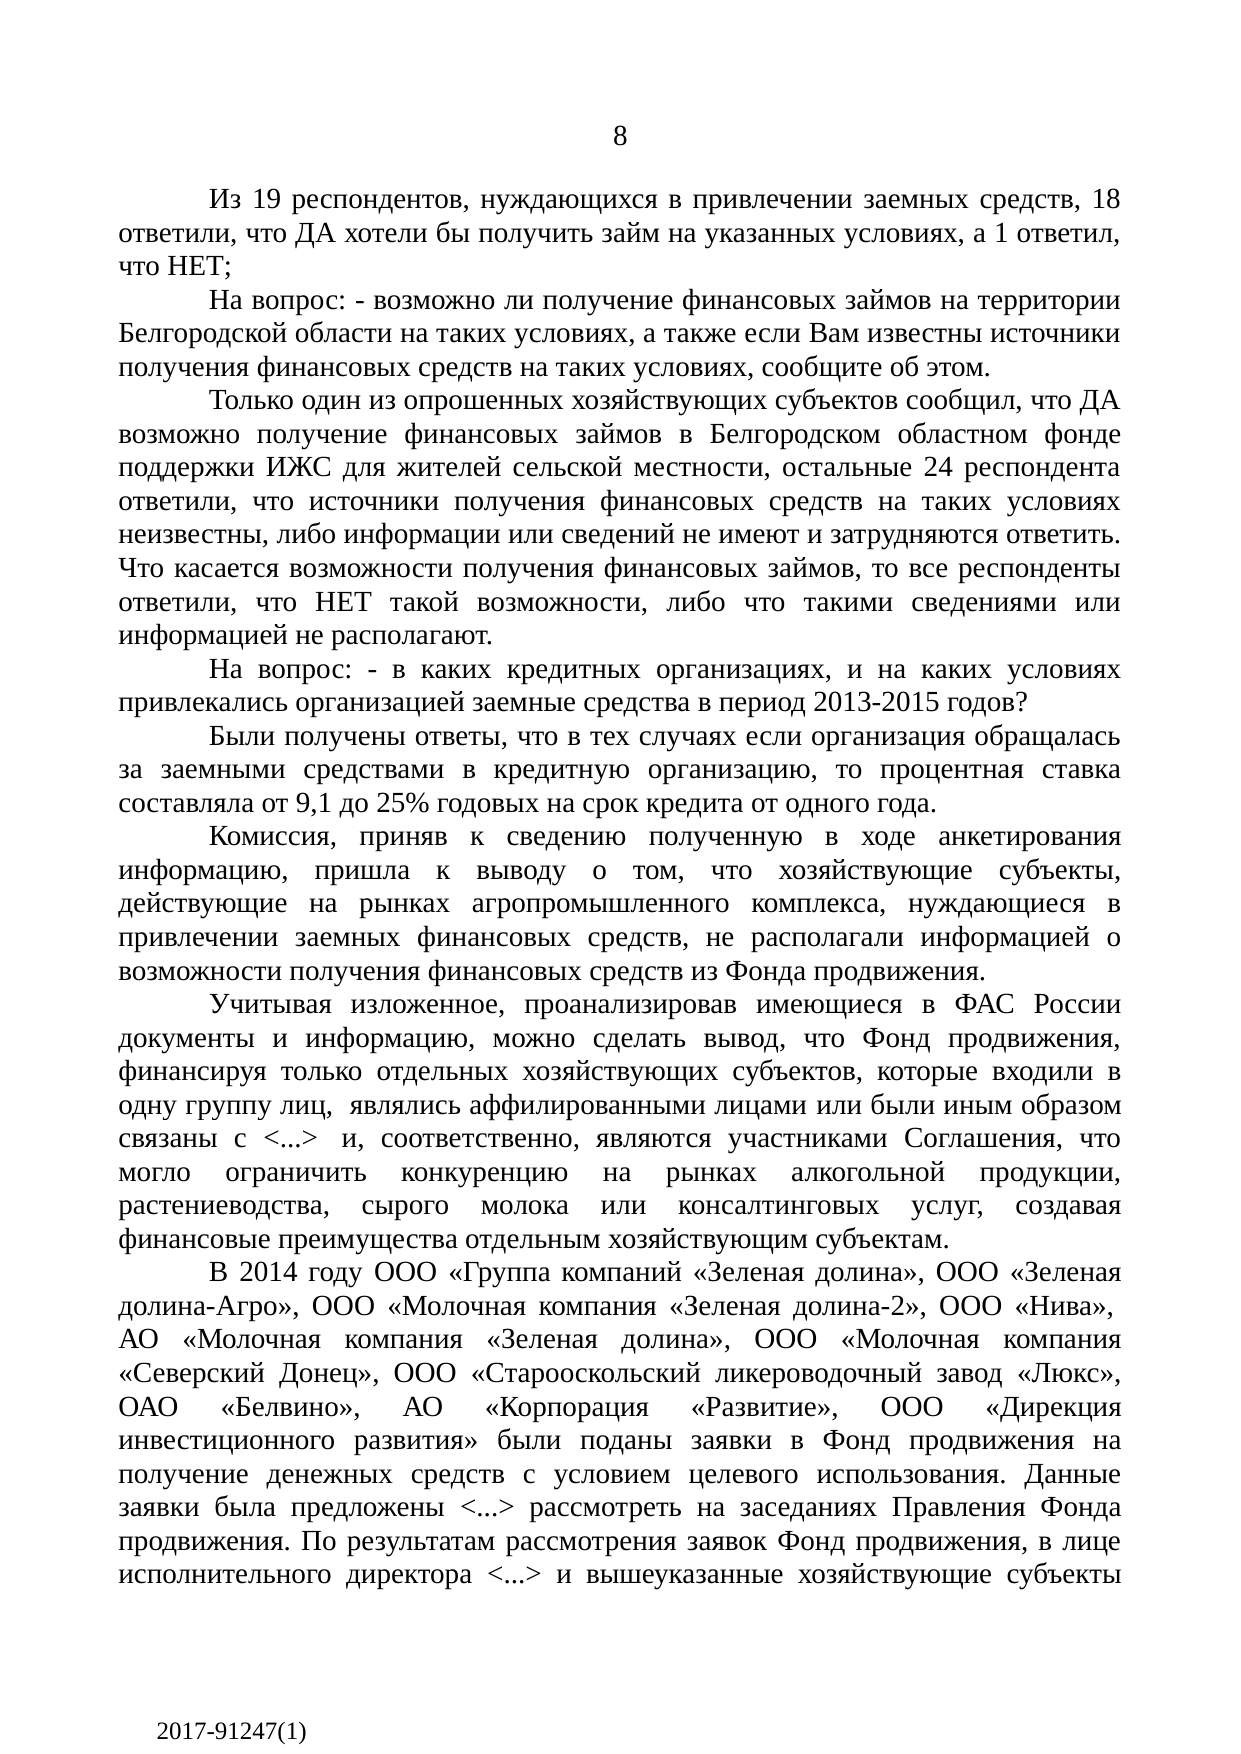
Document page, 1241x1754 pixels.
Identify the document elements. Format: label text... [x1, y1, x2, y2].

text В 2014 году ООО «Группа компаний «Зеленая долина», ООО «Зеленая долина-Агро», ООО «Молочная компания «Зеленая долина-2», ООО «Нива», АО «Молочная компания «Зеленая долина», ООО «Молочная компания «Северский Донец», ООО «Старооскольский ликероводочный завод «Люкс», ОАО «Белвино», АО «Корпорация «Развитие», ООО «Дирекция инвестиционного развития» были поданы заявки в Фонд продвижения на получение денежных средств с условием целевого использования. Данные заявки была предложены <...> рассмотреть на заседаниях Правления Фонда продвижения. По результатам рассмотрения заявок Фонд продвижения, в лице исполнительного директора <...> и вышеуказанные хозяйствующие субъекты [118, 1254, 1122, 1590]
text Учитывая изложенное, проанализировав имеющиеся в ФАС России документы и информацию, можно сделать вывод, что Фонд продвижения, финансируя только отдельных хозяйствующих субъектов, которые входили в одну группу лиц, являлись аффилированными лицами или были иным образом связаны с <...> и, соответственно, являются участниками Соглашения, что могло ограничить конкуренцию на рынках алкогольной продукции, растениеводства, сырого молока или консалтинговых услуг, создавая финансовые преимущества отдельным хозяйствующим субъектам. [118, 986, 1122, 1254]
text На вопрос: - возможно ли получение финансовых займов на территории Белгородской области на таких условиях, а также если Вам известны источники получения финансовых средств на таких условиях, сообщите об этом. [118, 282, 1122, 382]
text Только один из опрошенных хозяйствующих субъектов сообщил, что ДА возможно получение финансовых займов в Белгородском областном фонде поддержки ИЖС для жителей сельской местности, остальные 24 респондента ответили, что источники получения финансовых средств на таких условиях неизвестны, либо информации или сведений не имеют и затрудняются ответить. Что касается возможности получения финансовых займов, то все респонденты ответили, что НЕТ такой возможности, либо что такими сведениями или информацией не располагают. [118, 382, 1122, 651]
text Были получены ответы, что в тех случаях если организация обращалась за заемными средствами в кредитную организацию, то процентная ставка составляла от 9,1 до 25% годовых на срок кредита от одного года. [118, 718, 1122, 818]
text Комиссия, приняв к сведению полученную в ходе анкетирования информацию, пришла к выводу о том, что хозяйствующие субъекты, действующие на рынках агропромышленного комплекса, нуждающиеся в привлечении заемных финансовых средств, не располагали информацией о возможности получения финансовых средств из Фонда продвижения. [118, 818, 1122, 986]
text На вопрос: - в каких кредитных организациях, и на каких условиях привлекались организацией заемные средства в период 2013-2015 годов? [118, 651, 1122, 718]
text Из 19 респондентов, нуждающихся в привлечении заемных средств, 18 ответили, что ДА хотели бы получить займ на указанных условиях, а 1 ответил, что НЕТ; [118, 181, 1122, 282]
